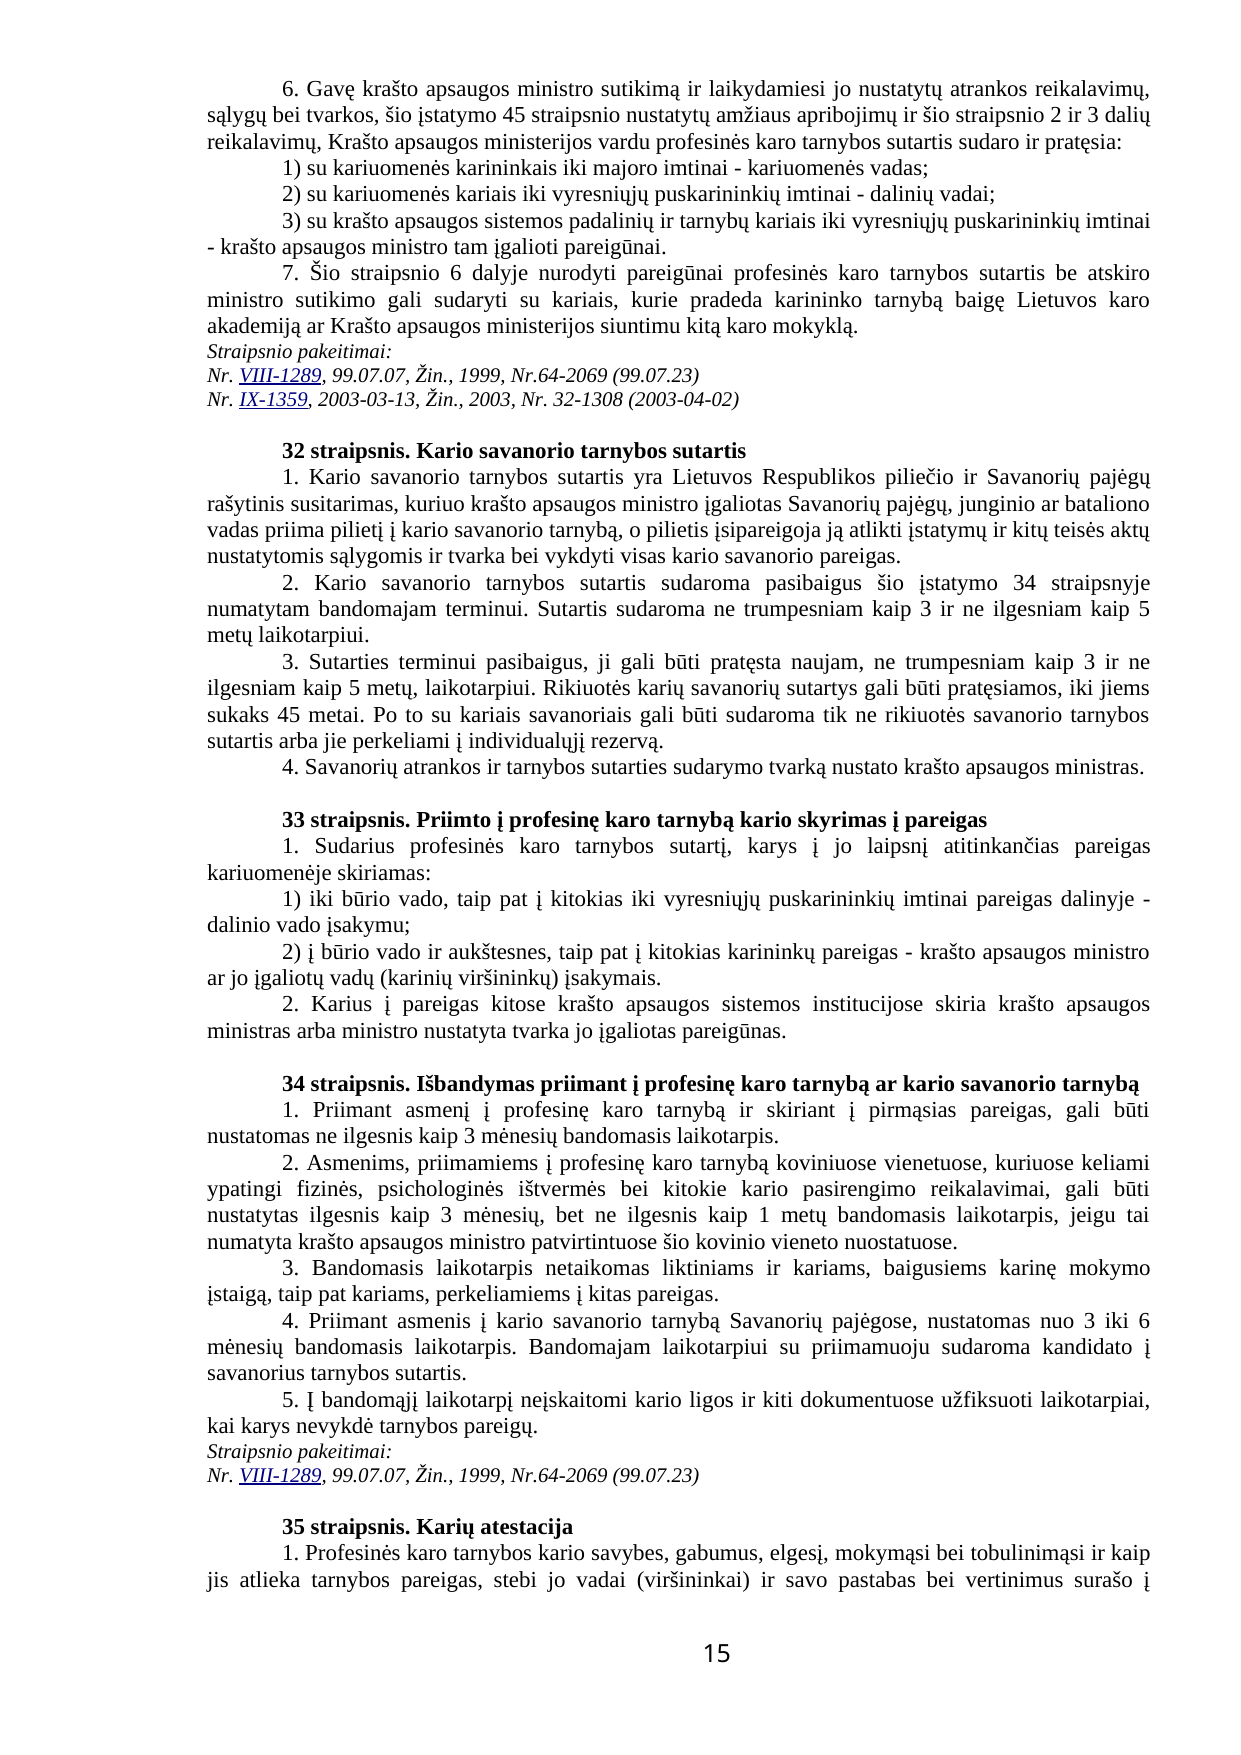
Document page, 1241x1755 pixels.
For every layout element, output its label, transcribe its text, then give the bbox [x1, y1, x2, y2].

text 4. Savanorių atrankos ir tarnybos sutarties sudarymo tvarką nustato krašto apsaugos ministras. [207, 753, 1152, 780]
text 32 straipsnis. Kario savanorio tarnybos sutartis [207, 437, 1152, 463]
text 1. Priimant asmenį į profesinę karo tarnybą ir skiriant į pirmąsias pareigas, gali būti nustatomas ne ilgesnis kaip 3 mėnesių bandomasis laikotarpis. [207, 1096, 1152, 1149]
text Nr. VIII-1289, 99.07.07, Žin., 1999, Nr.64-2069 (99.07.23) [207, 363, 1152, 387]
text 3. Sutarties terminui pasibaigus, ji gali būti pratęsta naujam, ne trumpesniam kaip 3 ir ne ilgesniam kaip 5 metų, laikotarpiui. Rikiuotės karių savanorių sutartys gali būti pratęsiamos, iki jiems sukaks 45 metai. Po to su kariais savanoriais gali būti sudaroma tik ne rikiuotės savanorio tarnybos sutartis arba jie perkeliami į individualųjį rezervą. [207, 648, 1152, 753]
text 34 straipsnis. Išbandymas priimant į profesinę karo tarnybą ar kario savanorio tarnybą [282, 1069, 1152, 1096]
text 1. Profesinės karo tarnybos kario savybes, gabumus, elgesį, mokymąsi bei tobulinimąsi ir kaip jis atlieka tarnybos pareigas, stebi jo vadai (viršininkai) ir savo pastabas bei vertinimus surašo į [207, 1539, 1152, 1592]
text 1) su kariuomenės karininkais iki majoro imtinai - kariuomenės vadas; [207, 154, 1152, 180]
text 2) su kariuomenės kariais iki vyresniųjų puskarininkių imtinai - dalinių vadai; [207, 180, 1152, 207]
text Nr. IX-1359, 2003-03-13, Žin., 2003, Nr. 32-1308 (2003-04-02) [207, 387, 1152, 411]
text 6. Gavę krašto apsaugos ministro sutikimą ir laikydamiesi jo nustatytų atrankos reikalavimų, sąlygų bei tvarkos, šio įstatymo 45 straipsnio nustatytų amžiaus apribojimų ir šio straipsnio 2 ir 3 dalių reikalavimų, Krašto apsaugos ministerijos vardu profesinės karo tarnybos sutartis sudaro ir pratęsia: [207, 75, 1152, 154]
text 3. Bandomasis laikotarpis netaikomas liktiniams ir kariams, baigusiems karinę mokymo įstaigą, taip pat kariams, perkeliamiems į kitas pareigas. [207, 1254, 1152, 1307]
text Straipsnio pakeitimai: [207, 1438, 1152, 1463]
text 4. Priimant asmenis į kario savanorio tarnybą Savanorių pajėgose, nustatomas nuo 3 iki 6 mėnesių bandomasis laikotarpis. Bandomajam laikotarpiui su priimamuoju sudaroma kandidato į savanorius tarnybos sutartis. [207, 1307, 1152, 1386]
text Nr. VIII-1289, 99.07.07, Žin., 1999, Nr.64-2069 (99.07.23) [207, 1463, 1152, 1487]
text 2. Karius į pareigas kitose krašto apsaugos sistemos institucijose skiria krašto apsaugos ministras arba ministro nustatyta tvarka jo įgaliotas pareigūnas. [207, 991, 1152, 1043]
text 2) į būrio vado ir aukštesnes, taip pat į kitokias karininkų pareigas - krašto apsaugos ministro ar jo įgaliotų vadų (karinių viršininkų) įsakymais. [207, 938, 1152, 991]
text 2. Kario savanorio tarnybos sutartis sudaroma pasibaigus šio įstatymo 34 straipsnyje numatytam bandomajam terminui. Sutartis sudaroma ne trumpesniam kaip 3 ir ne ilgesniam kaip 5 metų laikotarpiui. [207, 569, 1152, 648]
text 1) iki būrio vado, taip pat į kitokias iki vyresniųjų puskarininkių imtinai pareigas dalinyje - dalinio vado įsakymu; [207, 885, 1152, 938]
text 2. Asmenims, priimamiems į profesinę karo tarnybą koviniuose vienetuose, kuriuose keliami ypatingi fizinės, psichologinės ištvermės bei kitokie kario pasirengimo reikalavimai, gali būti nustatytas ilgesnis kaip 3 mėnesių, bet ne ilgesnis kaip 1 metų bandomasis laikotarpis, jeigu tai numatyta krašto apsaugos ministro patvirtintuose šio kovinio vieneto nuostatuose. [207, 1149, 1152, 1254]
text 33 straipsnis. Priimto į profesinę karo tarnybą kario skyrimas į pareigas [207, 806, 1152, 832]
text 1. Sudarius profesinės karo tarnybos sutartį, karys į jo laipsnį atitinkančias pareigas kariuomenėje skiriamas: [207, 832, 1152, 885]
text 3) su krašto apsaugos sistemos padalinių ir tarnybų kariais iki vyresniųjų puskarininkių imtinai - krašto apsaugos ministro tam įgalioti pareigūnai. [207, 207, 1152, 259]
text 35 straipsnis. Karių atestacija [207, 1513, 1152, 1539]
text 7. Šio straipsnio 6 dalyje nurodyti pareigūnai profesinės karo tarnybos sutartis be atskiro ministro sutikimo gali sudaryti su kariais, kurie pradeda karininko tarnybą baigę Lietuvos karo akademiją ar Krašto apsaugos ministerijos siuntimu kitą karo mokyklą. [207, 259, 1152, 338]
text 5. Į bandomąjį laikotarpį neįskaitomi kario ligos ir kiti dokumentuose užfiksuoti laikotarpiai, kai karys nevykdė tarnybos pareigų. [207, 1386, 1152, 1438]
text 1. Kario savanorio tarnybos sutartis yra Lietuvos Respublikos piliečio ir Savanorių pajėgų rašytinis susitarimas, kuriuo krašto apsaugos ministro įgaliotas Savanorių pajėgų, junginio ar bataliono vadas priima pilietį į kario savanorio tarnybą, o pilietis įsipareigoja ją atlikti įstatymų ir kitų teisės aktų nustatytomis sąlygomis ir tvarka bei vykdyti visas kario savanorio pareigas. [207, 463, 1152, 569]
text Straipsnio pakeitimai: [207, 338, 1152, 363]
